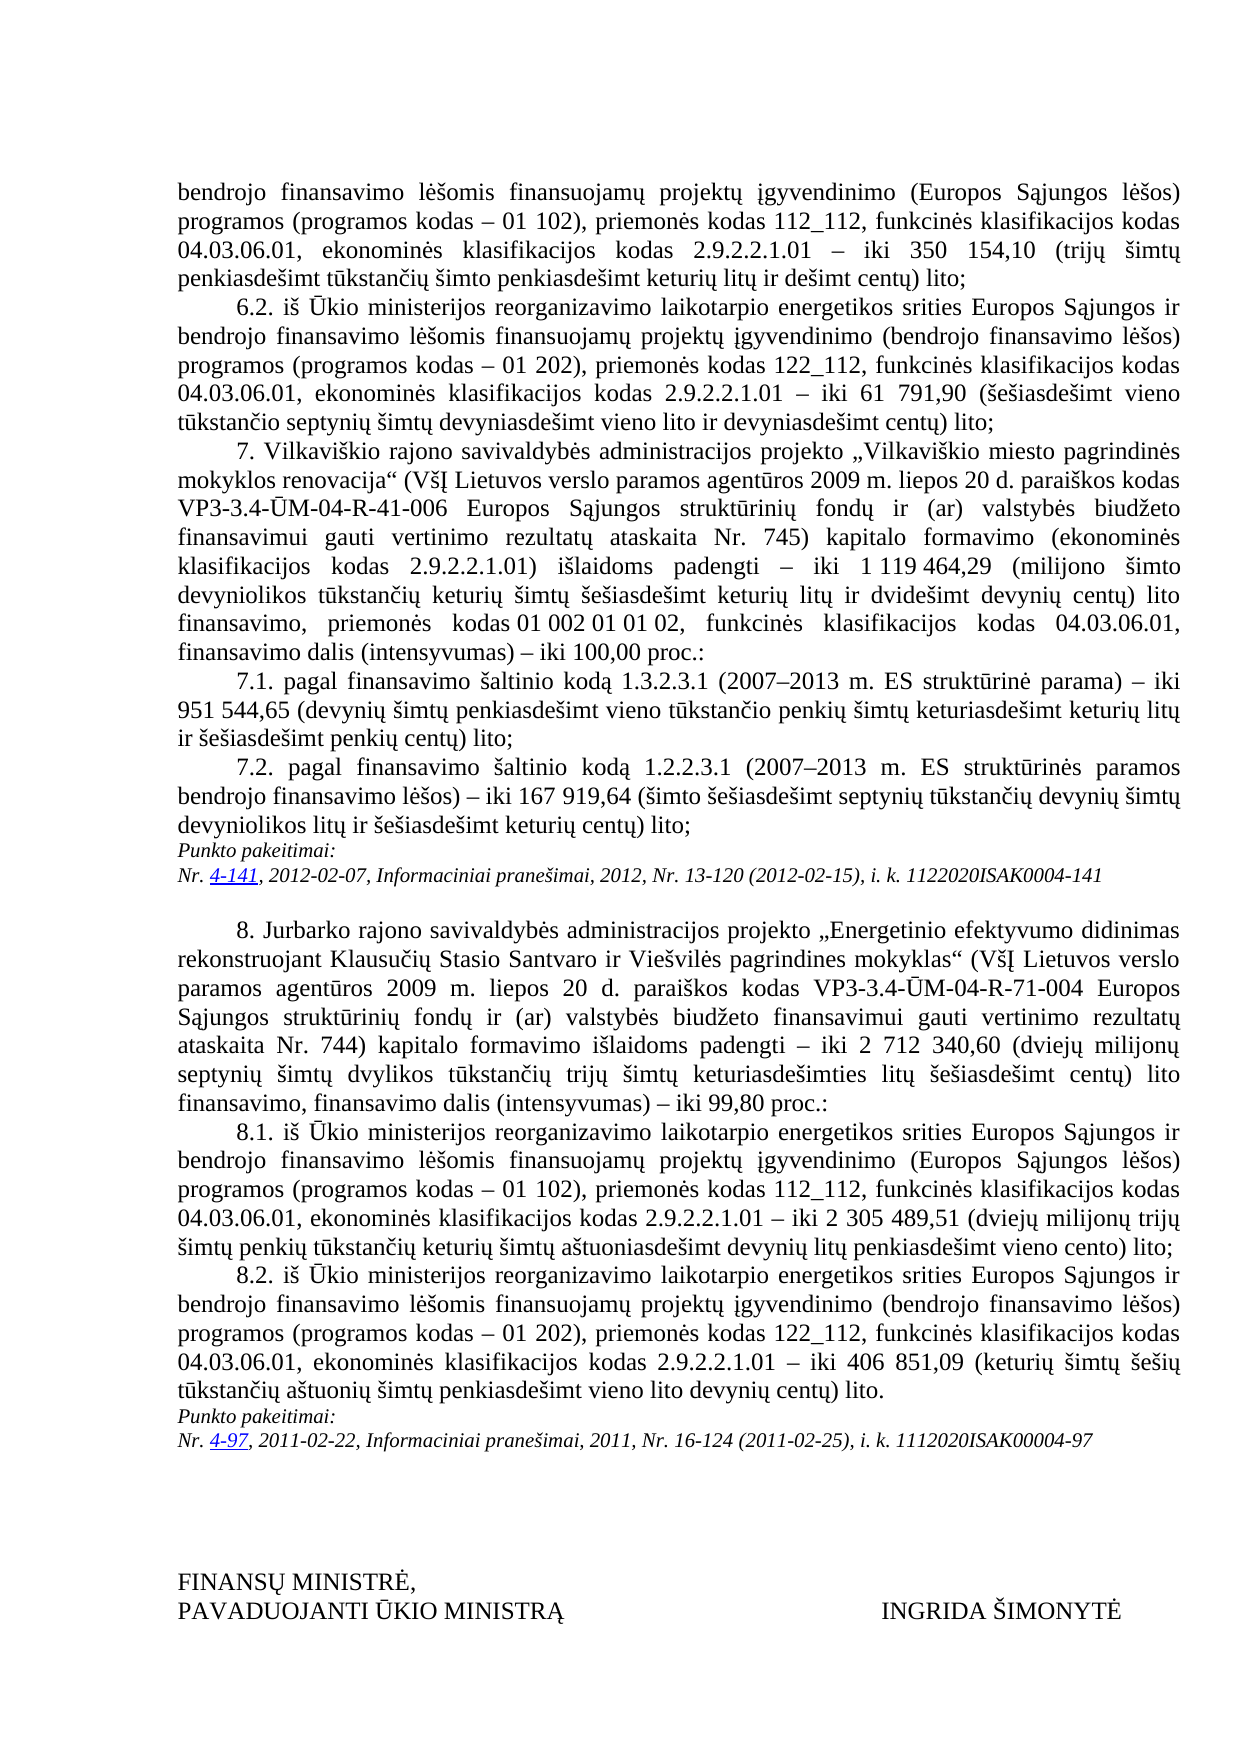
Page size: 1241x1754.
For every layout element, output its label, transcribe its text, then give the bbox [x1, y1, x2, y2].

text 8.2. iš Ūkio ministerijos reorganizavimo laikotarpio energetikos srities Europos Sąjungos ir bendrojo finansavimo lėšomis finansuojamų projektų įgyvendinimo (bendrojo finansavimo lėšos) programos (programos kodas – 01 202), priemonės kodas 122_112, funkcinės klasifikacijos kodas 04.03.06.01, ekonominės klasifikacijos kodas 2.9.2.2.1.01 – iki 406 851,09 (keturių šimtų šešių tūkstančių aštuonių šimtų penkiasdešimt vieno lito devynių centų) lito. [177, 1260, 1181, 1404]
text 7.2. pagal finansavimo šaltinio kodą 1.2.2.3.1 (2007–2013 m. ES struktūrinės paramos bendrojo finansavimo lėšos) – iki 167 919,64 (šimto šešiasdešimt septynių tūkstančių devynių šimtų devyniolikos litų ir šešiasdešimt keturių centų) lito; [177, 752, 1181, 838]
text Finansų ministrė, [177, 1567, 1181, 1596]
text 8.1. iš Ūkio ministerijos reorganizavimo laikotarpio energetikos srities Europos Sąjungos ir bendrojo finansavimo lėšomis finansuojamų projektų įgyvendinimo (Europos Sąjungos lėšos) programos (programos kodas – 01 102), priemonės kodas 112_112, funkcinės klasifikacijos kodas 04.03.06.01, ekonominės klasifikacijos kodas 2.9.2.2.1.01 – iki 2 305 489,51 (dviejų milijonų trijų šimtų penkių tūkstančių keturių šimtų aštuoniasdešimt devynių litų penkiasdešimt vieno cento) lito; [177, 1117, 1181, 1260]
text pavaduojanti ūkio ministrą Ingrida Šimonytė [177, 1596, 1181, 1625]
text Nr. 4-97, 2011-02-22, Informaciniai pranešimai, 2011, Nr. 16-124 (2011-02-25), i. k. 1112020ISAK00004-97 [177, 1428, 1181, 1452]
text 7. Vilkaviškio rajono savivaldybės administracijos projekto „Vilkaviškio miesto pagrindinės mokyklos renovacija“ (VšĮ Lietuvos verslo paramos agentūros 2009 m. liepos 20 d. paraiškos kodas VP3-3.4-ŪM-04-R-41-006 Europos Sąjungos struktūrinių fondų ir (ar) valstybės biudžeto finansavimui gauti vertinimo rezultatų ataskaita Nr. 745) kapitalo formavimo (ekonominės klasifikacijos kodas 2.9.2.2.1.01) išlaidoms padengti – iki 1 119 464,29 (milijono šimto devyniolikos tūkstančių keturių šimtų šešiasdešimt keturių litų ir dvidešimt devynių centų) lito finansavimo, priemonės kodas 01 002 01 01 02, funkcinės klasifikacijos kodas 04.03.06.01, finansavimo dalis (intensyvumas) – iki 100,00 proc.: [177, 436, 1181, 666]
text Nr. 4-141, 2012-02-07, Informaciniai pranešimai, 2012, Nr. 13-120 (2012-02-15), i. k. 1122020ISAK0004-141 [177, 862, 1181, 887]
text 7.1. pagal finansavimo šaltinio kodą 1.3.2.3.1 (2007–2013 m. ES struktūrinė parama) – iki 951 544,65 (devynių šimtų penkiasdešimt vieno tūkstančio penkių šimtų keturiasdešimt keturių litų ir šešiasdešimt penkių centų) lito; [177, 666, 1181, 752]
text bendrojo finansavimo lėšomis finansuojamų projektų įgyvendinimo (Europos Sąjungos lėšos) programos (programos kodas – 01 102), priemonės kodas 112_112, funkcinės klasifikacijos kodas 04.03.06.01, ekonominės klasifikacijos kodas 2.9.2.2.1.01 – iki 350 154,10 (trijų šimtų penkiasdešimt tūkstančių šimto penkiasdešimt keturių litų ir dešimt centų) lito; [177, 177, 1181, 292]
text 6.2. iš Ūkio ministerijos reorganizavimo laikotarpio energetikos srities Europos Sąjungos ir bendrojo finansavimo lėšomis finansuojamų projektų įgyvendinimo (bendrojo finansavimo lėšos) programos (programos kodas – 01 202), priemonės kodas 122_112, funkcinės klasifikacijos kodas 04.03.06.01, ekonominės klasifikacijos kodas 2.9.2.2.1.01 – iki 61 791,90 (šešiasdešimt vieno tūkstančio septynių šimtų devyniasdešimt vieno lito ir devyniasdešimt centų) lito; [177, 292, 1181, 436]
text Punkto pakeitimai: [177, 838, 1181, 862]
text Punkto pakeitimai: [177, 1404, 1181, 1428]
text 8. Jurbarko rajono savivaldybės administracijos projekto „Energetinio efektyvumo didinimas rekonstruojant Klausučių Stasio Santvaro ir Viešvilės pagrindines mokyklas“ (VšĮ Lietuvos verslo paramos agentūros 2009 m. liepos 20 d. paraiškos kodas VP3-3.4-ŪM-04-R-71-004 Europos Sąjungos struktūrinių fondų ir (ar) valstybės biudžeto finansavimui gauti vertinimo rezultatų ataskaita Nr. 744) kapitalo formavimo išlaidoms padengti – iki 2 712 340,60 (dviejų milijonų septynių šimtų dvylikos tūkstančių trijų šimtų keturiasdešimties litų šešiasdešimt centų) lito finansavimo, finansavimo dalis (intensyvumas) – iki 99,80 proc.: [177, 915, 1181, 1117]
